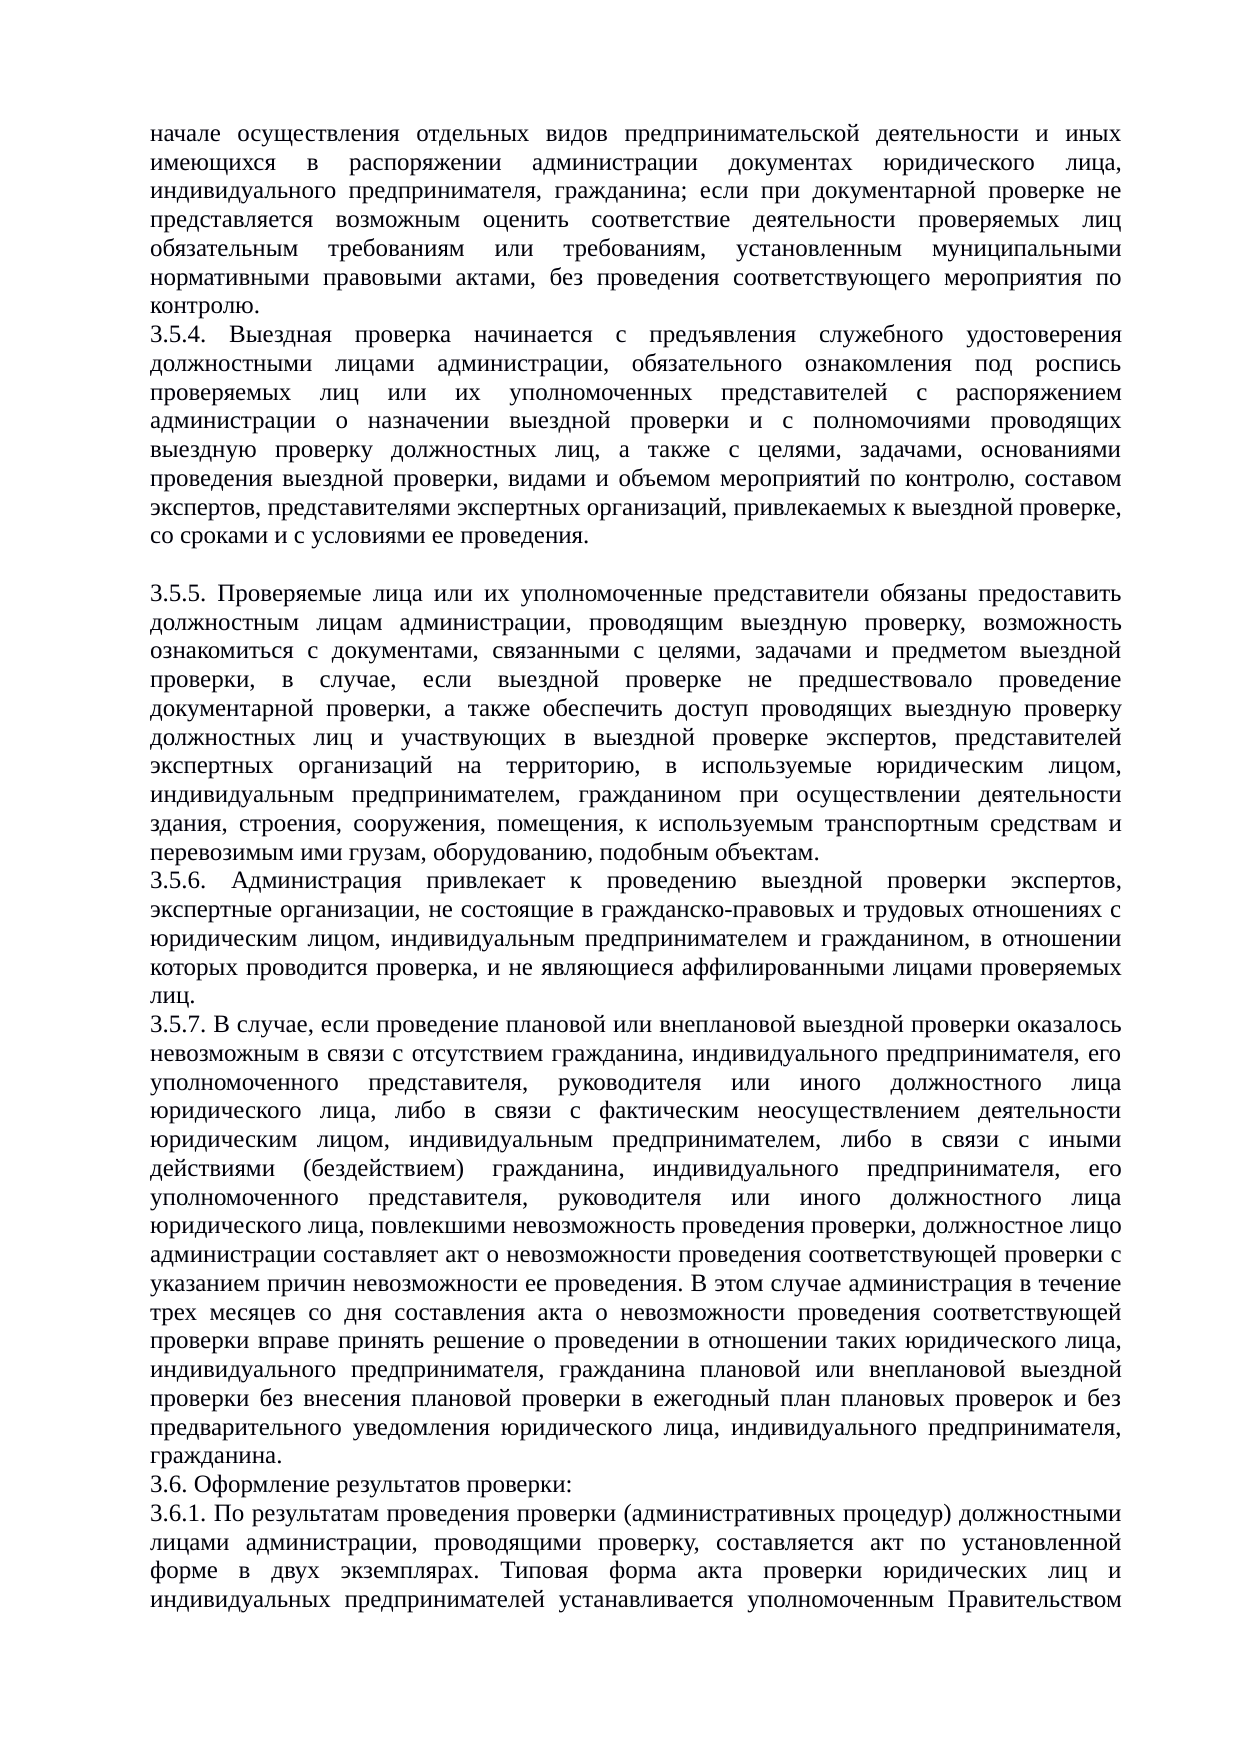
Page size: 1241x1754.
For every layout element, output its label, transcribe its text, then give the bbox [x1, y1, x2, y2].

text 3.6. Оформление результатов проверки: [150, 1469, 1122, 1498]
text 3.6.1. По результатам проведения проверки (административных процедур) должностными лицами администрации, проводящими проверку, составляется акт по установленной форме в двух экземплярах. Типовая форма акта проверки юридических лиц и индивидуальных предпринимателей устанавливается уполномоченным Правительством [150, 1498, 1122, 1613]
text 3.5.4. Выездная проверка начинается с предъявления служебного удостоверения должностными лицами администрации, обязательного ознакомления под роспись проверяемых лиц или их уполномоченных представителей с распоряжением администрации о назначении выездной проверки и с полномочиями проводящих выездную проверку должностных лиц, а также с целями, задачами, основаниями проведения выездной проверки, видами и объемом мероприятий по контролю, составом экспертов, представителями экспертных организаций, привлекаемых к выездной проверке, со сроками и с условиями ее проведения. [150, 319, 1122, 549]
text начале осуществления отдельных видов предпринимательской деятельности и иных имеющихся в распоряжении администрации документах юридического лица, индивидуального предпринимателя, гражданина; если при документарной проверке не представляется возможным оценить соответствие деятельности проверяемых лиц обязательным требованиям или требованиям, установленным муниципальными нормативными правовыми актами, без проведения соответствующего мероприятия по контролю. [150, 118, 1122, 319]
text 3.5.7. В случае, если проведение плановой или внеплановой выездной проверки оказалось невозможным в связи с отсутствием гражданина, индивидуального предпринимателя, его уполномоченного представителя, руководителя или иного должностного лица юридического лица, либо в связи с фактическим неосуществлением деятельности юридическим лицом, индивидуальным предпринимателем, либо в связи с иными действиями (бездействием) гражданина, индивидуального предпринимателя, его уполномоченного представителя, руководителя или иного должностного лица юридического лица, повлекшими невозможность проведения проверки, должностное лицо администрации составляет акт о невозможности проведения соответствующей проверки с указанием причин невозможности ее проведения. В этом случае администрация в течение трех месяцев со дня составления акта о невозможности проведения соответствующей проверки вправе принять решение о проведении в отношении таких юридического лица, индивидуального предпринимателя, гражданина плановой или внеплановой выездной проверки без внесения плановой проверки в ежегодный план плановых проверок и без предварительного уведомления юридического лица, индивидуального предпринимателя, гражданина. [150, 1009, 1122, 1469]
text 3.5.5. Проверяемые лица или их уполномоченные представители обязаны предоставить должностным лицам администрации, проводящим выездную проверку, возможность ознакомиться с документами, связанными с целями, задачами и предметом выездной проверки, в случае, если выездной проверке не предшествовало проведение документарной проверки, а также обеспечить доступ проводящих выездную проверку должностных лиц и участвующих в выездной проверке экспертов, представителей экспертных организаций на территорию, в используемые юридическим лицом, индивидуальным предпринимателем, гражданином при осуществлении деятельности здания, строения, сооружения, помещения, к используемым транспортным средствам и перевозимым ими грузам, оборудованию, подобным объектам. [150, 578, 1122, 866]
text 3.5.6. Администрация привлекает к проведению выездной проверки экспертов, экспертные организации, не состоящие в гражданско-правовых и трудовых отношениях с юридическим лицом, индивидуальным предпринимателем и гражданином, в отношении которых проводится проверка, и не являющиеся аффилированными лицами проверяемых лиц. [150, 866, 1122, 1009]
